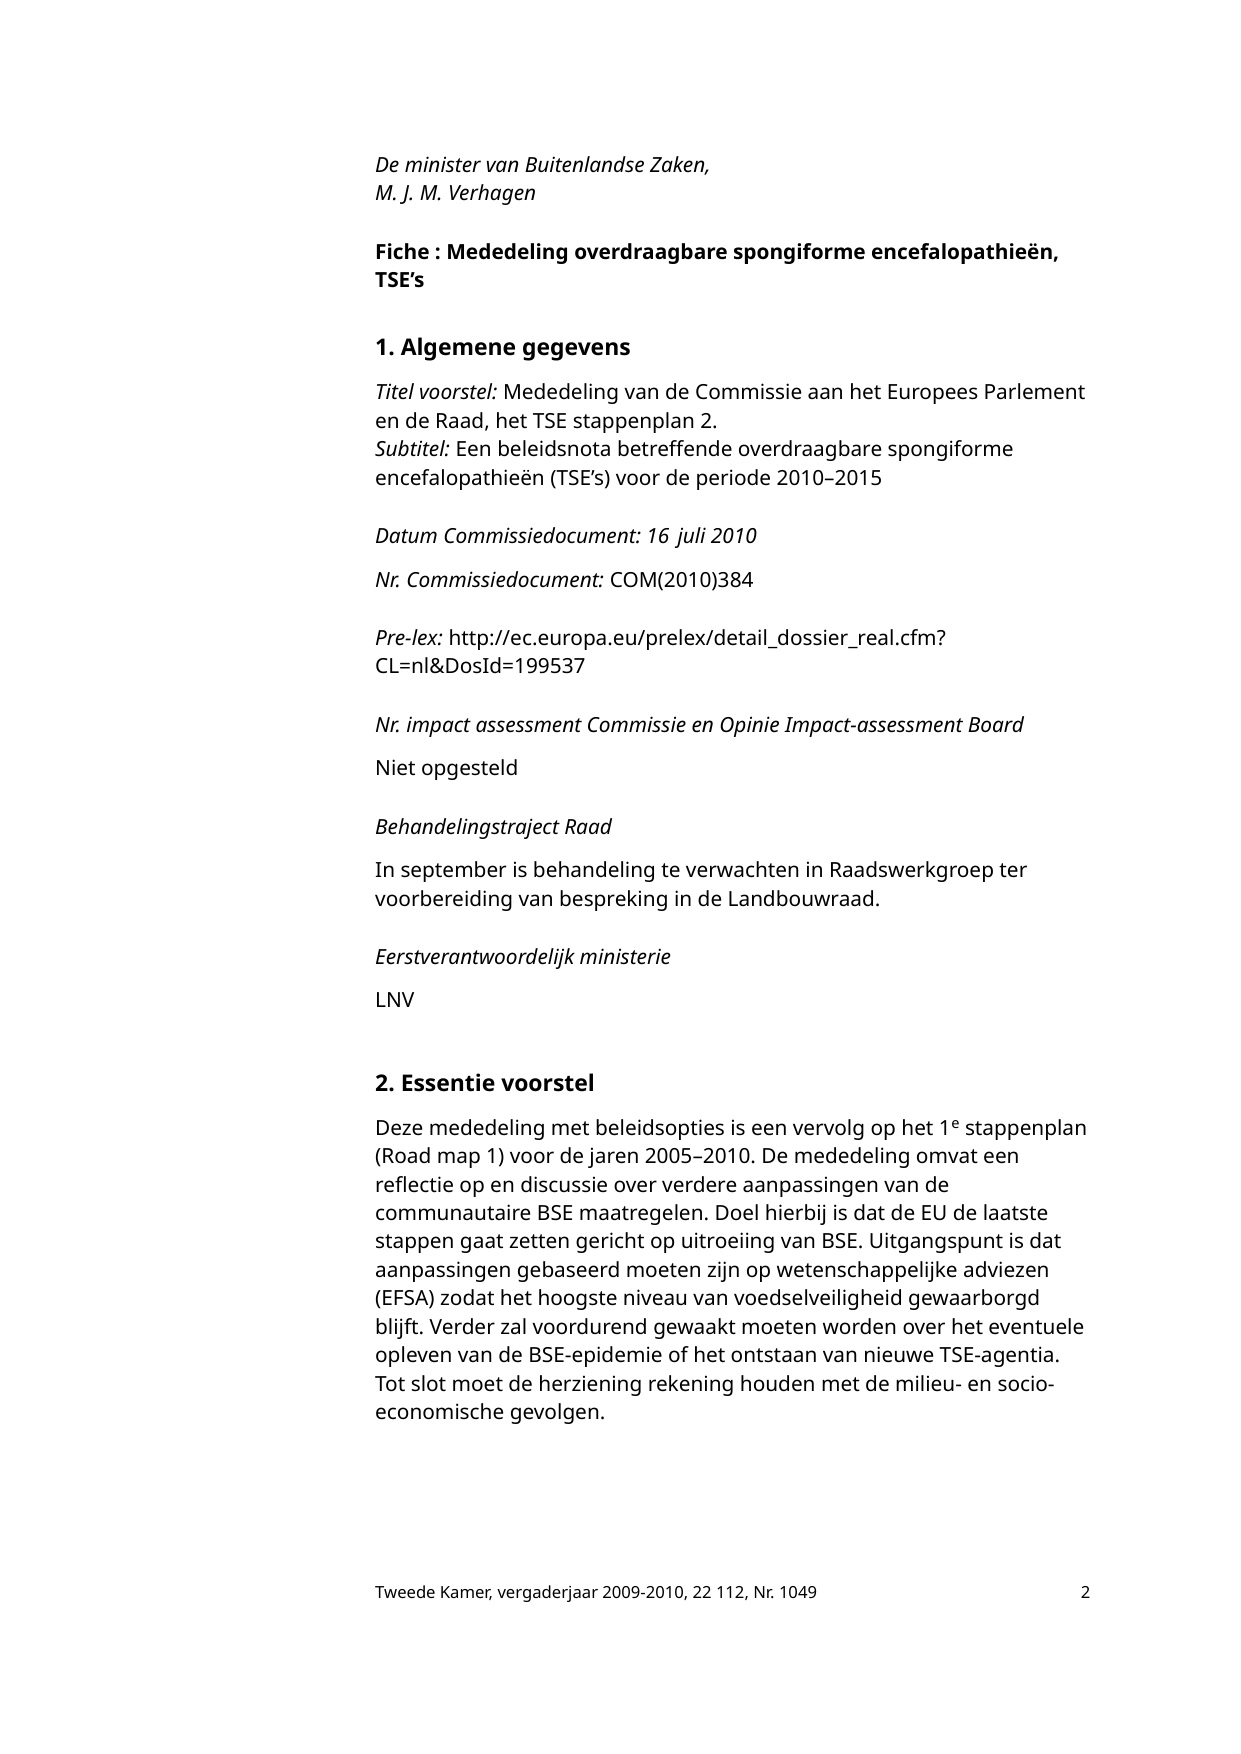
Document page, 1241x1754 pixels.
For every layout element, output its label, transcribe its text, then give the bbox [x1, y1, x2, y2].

text Fiche : Mededeling overdraagbare spongiforme encefalopathieën, TSE’s [375, 237, 1090, 294]
text Niet opgesteld [375, 753, 1090, 782]
text Behandelingstraject Raad [375, 812, 1090, 840]
text Pre-lex: http://ec.europa.eu/prelex/detail_dossier_real.cfm?CL=nl&DosId=199537 [375, 623, 1090, 680]
text Subtitel: Een beleidsnota betreffende overdraagbare spongiforme encefalopathieën (TSE’s) voor de periode 2010–2015 [375, 434, 1090, 491]
text Eerstverantwoordelijk ministerie [375, 942, 1090, 971]
text De minister van Buitenlandse Zaken, [375, 150, 1090, 178]
text M. J. M. Verhagen [375, 178, 1090, 207]
text LNV [375, 986, 1090, 1014]
text Nr. impact assessment Commissie en Opinie Impact-assessment Board [375, 710, 1090, 738]
subtitle 1. Algemene gegevens [375, 331, 1090, 362]
text Datum Commissiedocument: 16 juli 2010 [375, 521, 1090, 550]
text Deze mededeling met beleidsopties is een vervolg op het 1e stappenplan (Road map 1) voor de jaren 2005–2010. De mededeling omvat een reflectie op en discussie over verdere aanpassingen van de communautaire BSE maatregelen. Doel hierbij is dat de EU de laatste stappen gaat zetten gericht op uitroeiing van BSE. Uitgangspunt is dat aanpassingen gebaseerd moeten zijn op wetenschappelijke adviezen (EFSA) zodat het hoogste niveau van voedselveiligheid gewaarborgd blijft. Verder zal voordurend gewaakt moeten worden over het eventuele opleven van de BSE-epidemie of het ontstaan van nieuwe TSE-agentia. Tot slot moet de herziening rekening houden met de milieu- en socio-economische gevolgen. [375, 1113, 1090, 1426]
text In september is behandeling te verwachten in Raadswerkgroep ter voorbereiding van bespreking in de Landbouwraad. [375, 855, 1090, 912]
text Nr. Commissiedocument: COM(2010)384 [375, 565, 1090, 593]
text Titel voorstel: Mededeling van de Commissie aan het Europees Parlement en de Raad, het TSE stappenplan 2. [375, 377, 1090, 434]
subtitle 2. Essentie voorstel [375, 1067, 1090, 1098]
